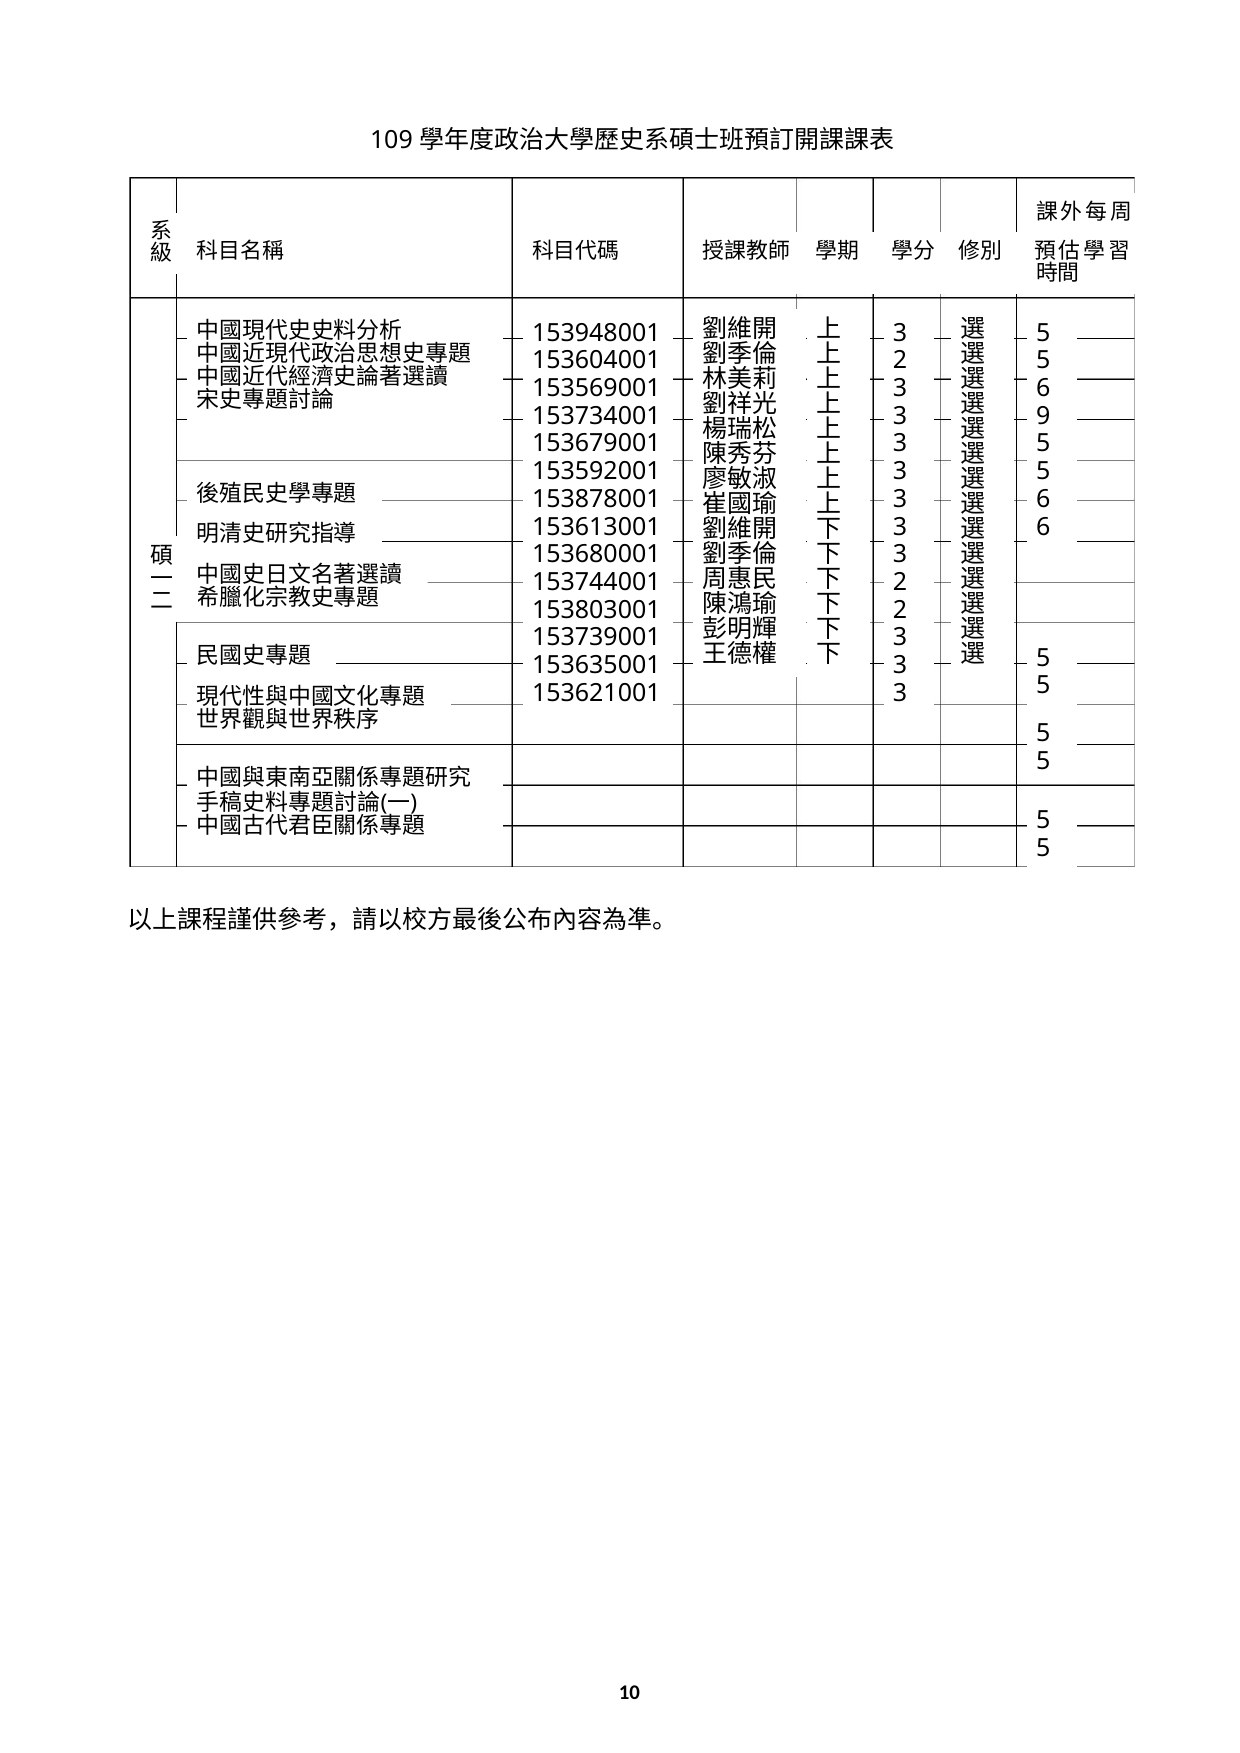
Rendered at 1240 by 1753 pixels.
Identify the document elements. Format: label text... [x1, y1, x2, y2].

text 3 [893, 679, 925, 707]
text 3 [893, 374, 925, 402]
text 碩 [150, 545, 189, 568]
text 9 [1036, 402, 1068, 430]
text 宋史專題討論 [196, 389, 495, 412]
text 153635001 [532, 651, 664, 679]
text 民國史專題 [196, 645, 327, 668]
text 下 [816, 618, 861, 643]
text 以上課程謹供參考，請以校方最後公布內容為凖。 [127, 908, 742, 933]
text 選 [960, 393, 1005, 418]
text 下 [816, 568, 861, 593]
text 世界觀與世界秩序 [196, 709, 442, 732]
text 3 [893, 430, 925, 457]
text 153613001 [532, 513, 664, 541]
text 3 [893, 402, 925, 430]
text 陳鴻瑜 [702, 593, 797, 618]
text 選 [960, 493, 1005, 518]
text 選 [960, 568, 1005, 593]
text 劉維開 [702, 318, 797, 343]
text 明清史研究指導 [196, 523, 373, 546]
text 上 [816, 493, 861, 518]
text 劉維開 [702, 518, 797, 543]
text 彭明輝 [702, 618, 797, 643]
text 選 [960, 543, 1005, 568]
text 課外每周 [1036, 202, 1147, 223]
text 上 [816, 468, 861, 493]
text 3 [893, 319, 925, 347]
text 上 [816, 318, 861, 343]
text 153734001 [532, 402, 664, 430]
text 王德權 [702, 643, 797, 668]
text 中國史日文名著選讀 [198, 564, 419, 587]
text 周惠民 [702, 568, 797, 593]
text 時間 [1036, 263, 1178, 285]
text 153680001 [532, 541, 664, 568]
text 林美莉 [702, 368, 797, 393]
text 3 [893, 651, 925, 679]
text 劉季倫 [702, 543, 797, 568]
text 中國現代史史料分析 [196, 320, 495, 343]
text 選 [960, 443, 1005, 468]
text 5 [1036, 457, 1068, 485]
text 153948001 [532, 319, 664, 347]
text 選 [960, 618, 1005, 643]
text 選 [960, 418, 1005, 443]
text 3 [893, 513, 925, 541]
text 5 [1036, 747, 1068, 775]
text 上 [816, 443, 861, 468]
text 選 [960, 318, 1005, 343]
text 陳秀芬 [702, 443, 797, 468]
text 2 [893, 596, 925, 624]
text 選 [960, 593, 1005, 618]
text 6 [1036, 485, 1068, 513]
text 後殖民史學專題 [196, 483, 373, 506]
text 現代性與中國文化專題 [196, 686, 442, 709]
text 選 [960, 518, 1005, 543]
text 153803001 [532, 596, 664, 624]
text 5 [1036, 347, 1068, 374]
text 中國古代君臣關係專題 [196, 815, 495, 838]
text 5 [1036, 644, 1068, 672]
text 希臘化宗教史專題 [198, 587, 419, 610]
text 5 [1036, 319, 1068, 347]
text 科目代碼 [532, 241, 634, 263]
text 劉祥光 [702, 393, 797, 418]
text 選 [960, 643, 1005, 668]
text 中國與東南亞關係專題研究 [196, 767, 495, 790]
text 6 [1036, 374, 1068, 402]
text 中國近現代政治思想史專題 [196, 343, 495, 366]
text 二 [150, 591, 189, 613]
text 153569001 [532, 374, 664, 402]
text 楊瑞松 [702, 418, 797, 443]
text 5 [1036, 834, 1068, 862]
text 中國近代經濟史論著選讀 [196, 366, 495, 389]
text 153592001 [532, 457, 664, 485]
picture [129, 177, 1135, 867]
text 上 [816, 343, 861, 368]
text 選 [960, 468, 1005, 493]
text 崔國瑜 [702, 493, 797, 518]
text 3 [893, 485, 925, 513]
text 選 [960, 343, 1005, 368]
text 劉季倫 [702, 343, 797, 368]
text 2 [893, 347, 925, 374]
text 5 [1036, 806, 1068, 834]
text 5 [1036, 672, 1068, 699]
text 下 [816, 643, 861, 668]
text 10 [619, 1679, 653, 1704]
text 科目名稱 [196, 241, 299, 263]
text 153739001 [532, 624, 664, 651]
text 下 [816, 543, 861, 568]
text 153744001 [532, 568, 664, 596]
text 下 [816, 593, 861, 618]
text 6 [1036, 513, 1068, 541]
text 上 [816, 393, 861, 418]
text 153878001 [532, 485, 664, 513]
text 2 [893, 568, 925, 596]
text 上 [816, 368, 861, 393]
text 一 [150, 568, 189, 591]
text 上 [816, 418, 861, 443]
text 選 [960, 368, 1005, 393]
text 下 [816, 518, 861, 543]
text 級 [150, 243, 187, 265]
text 3 [893, 624, 925, 651]
text 5 [1036, 430, 1068, 457]
text 手稿史料專題討論(一) [196, 790, 495, 815]
text 廖敏淑 [702, 468, 797, 493]
text 5 [1036, 720, 1068, 747]
text 153621001 [532, 679, 664, 707]
text 授課教師 學期 學分 修別 預估學習 [702, 241, 1178, 263]
text 109 學年度政治大學歷史系碩士班預訂開課課表 [370, 126, 949, 154]
text 153604001 [532, 347, 664, 374]
text 3 [893, 457, 925, 485]
text 3 [893, 541, 925, 568]
text 153679001 [532, 430, 664, 457]
text 系 [150, 221, 187, 243]
